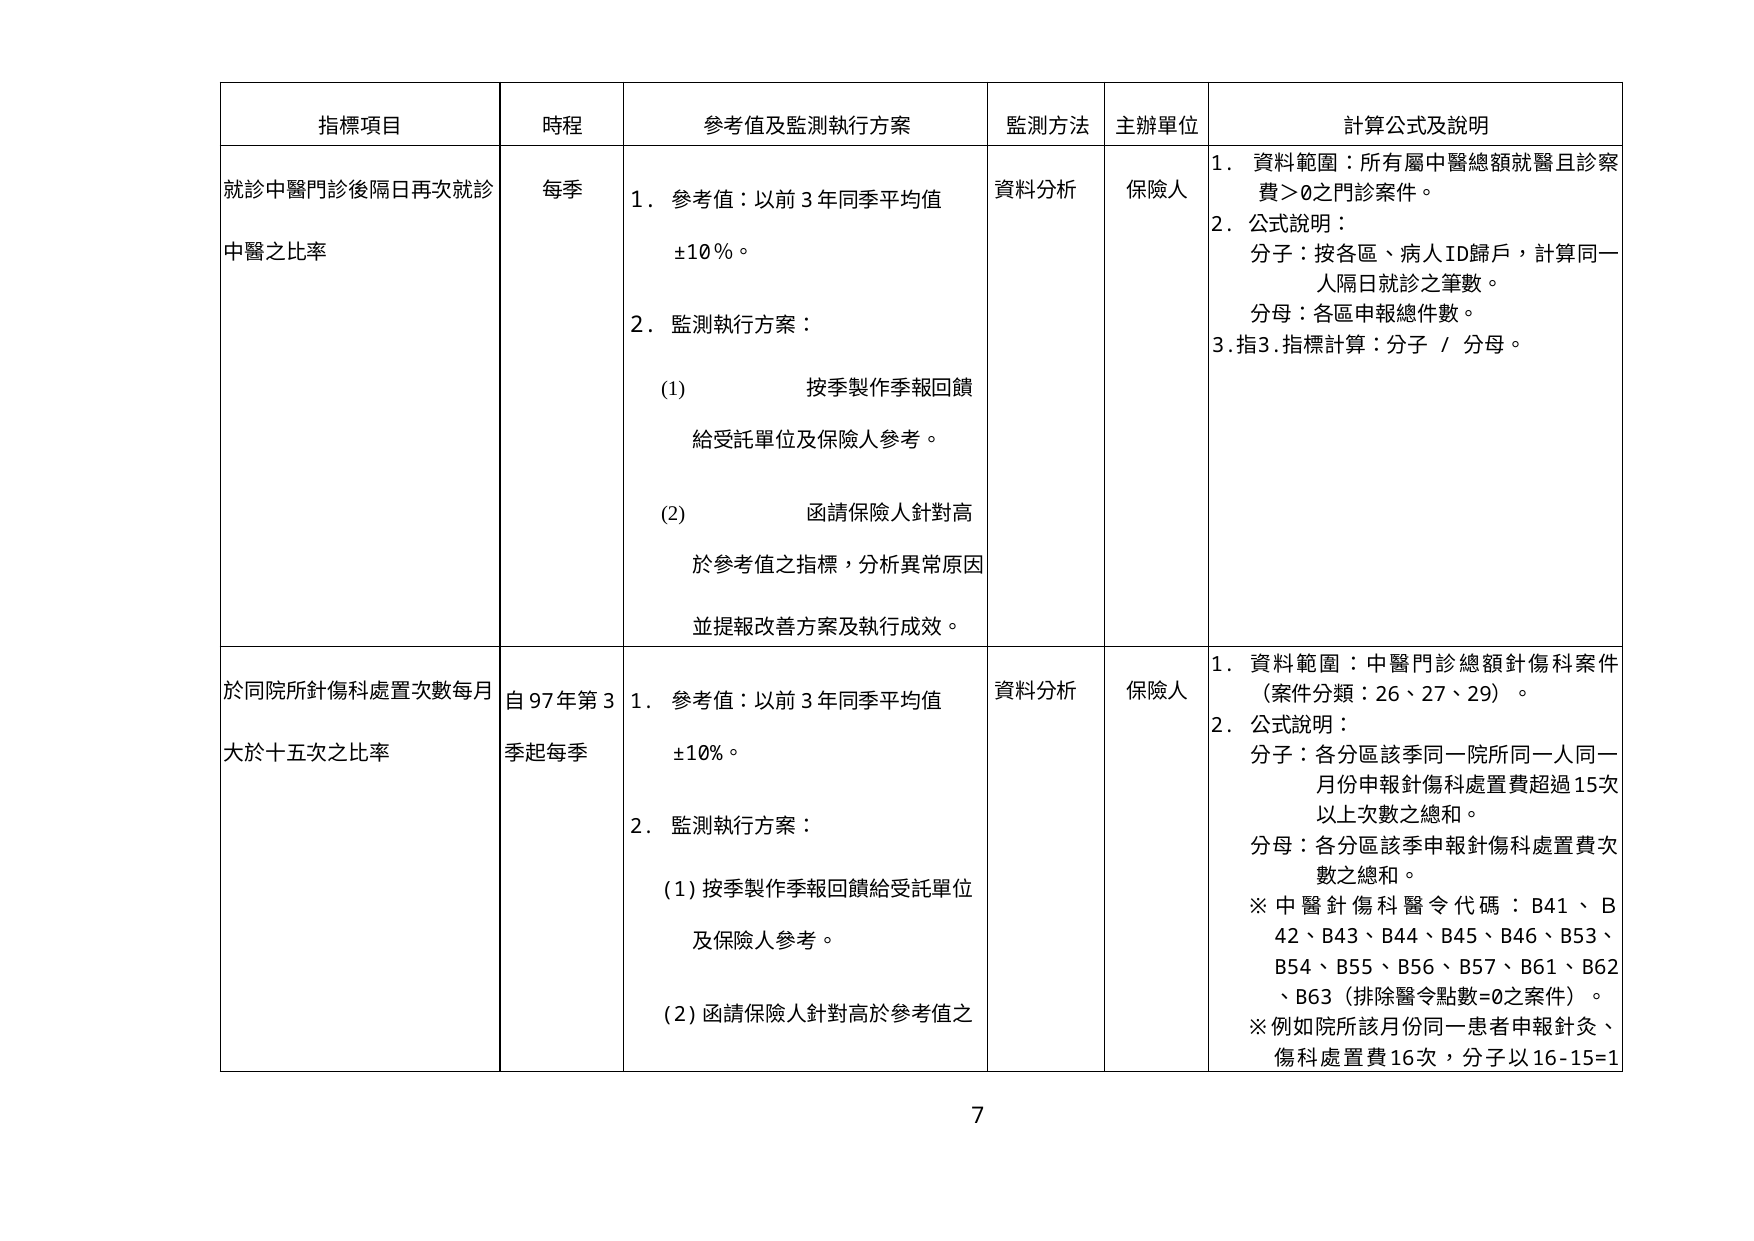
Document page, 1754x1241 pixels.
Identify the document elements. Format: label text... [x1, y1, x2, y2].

table_cell 資料範圍：所有屬中醫總額就醫且診察費＞0之門診案件。 公式說明： 分子：按各區、病人ID歸戶，計算同一人隔日就診之筆數。 分母：各區申報總件數。 3.指3.指標計算：分子 / 分母。 [1209, 146, 1622, 646]
table_header 時程 [501, 83, 623, 145]
table_cell 就診中醫門診後隔日再次就診中醫之比率 [221, 146, 499, 646]
table_header 主辦單位 [1105, 83, 1208, 145]
table_header 監測方法 [988, 83, 1104, 145]
table_cell 參考值：以前3年同季平均值±10%。 監測執行方案： 按季製作季報回饋給受託單位及保險人參考。 函請保險人針對高於參考值之指標，分析異常原因並提報改善方案及執行成效。 [624, 647, 987, 1071]
table_cell 於同院所針傷科處置次數每月大於十五次之比率 [221, 647, 499, 1071]
table_header 參考值及監測執行方案 [624, 83, 987, 145]
table_cell 資料分析 [988, 647, 1104, 1071]
table_cell 保險人 [1105, 647, 1208, 1071]
table_header 計算公式及說明 [1209, 83, 1622, 145]
table_cell 參考值：以前3年同季平均值±10％。 監測執行方案： 按季製作季報回饋給受託單位及保險人參考。 函請保險人針對高於參考值之指標，分析異常原因並提報改善方案及執行成效。 [624, 146, 987, 646]
table_cell 每季 [501, 146, 623, 646]
table_cell 資料範圍：中醫門診總額針傷科案件（案件分類：26、27、29）。 公式說明： 分子：各分區該季同一院所同一人同一月份申報針傷科處置費超過15次以上次數之總和。 分母：各分區該季申報針傷科處置費次數之總和。 ※中醫針傷科醫令代碼：B41、Ｂ42、B43、B44、B45、B46、B53、B54、B55、B56、B57、B61、B62、B63（排除醫令點數=0之案件）。 ※例如院所該月份同一患者申報針灸、傷科處置費16次，分子以16-15=1計，以此類推。 指標計算：分子 / 分母。 [1209, 647, 1622, 1071]
table_cell 資料分析 [988, 146, 1104, 646]
table_cell 保險人 [1105, 146, 1208, 646]
table_header 指標項目 [221, 83, 499, 145]
table_cell 自97年第3季起每季 [501, 647, 623, 1071]
